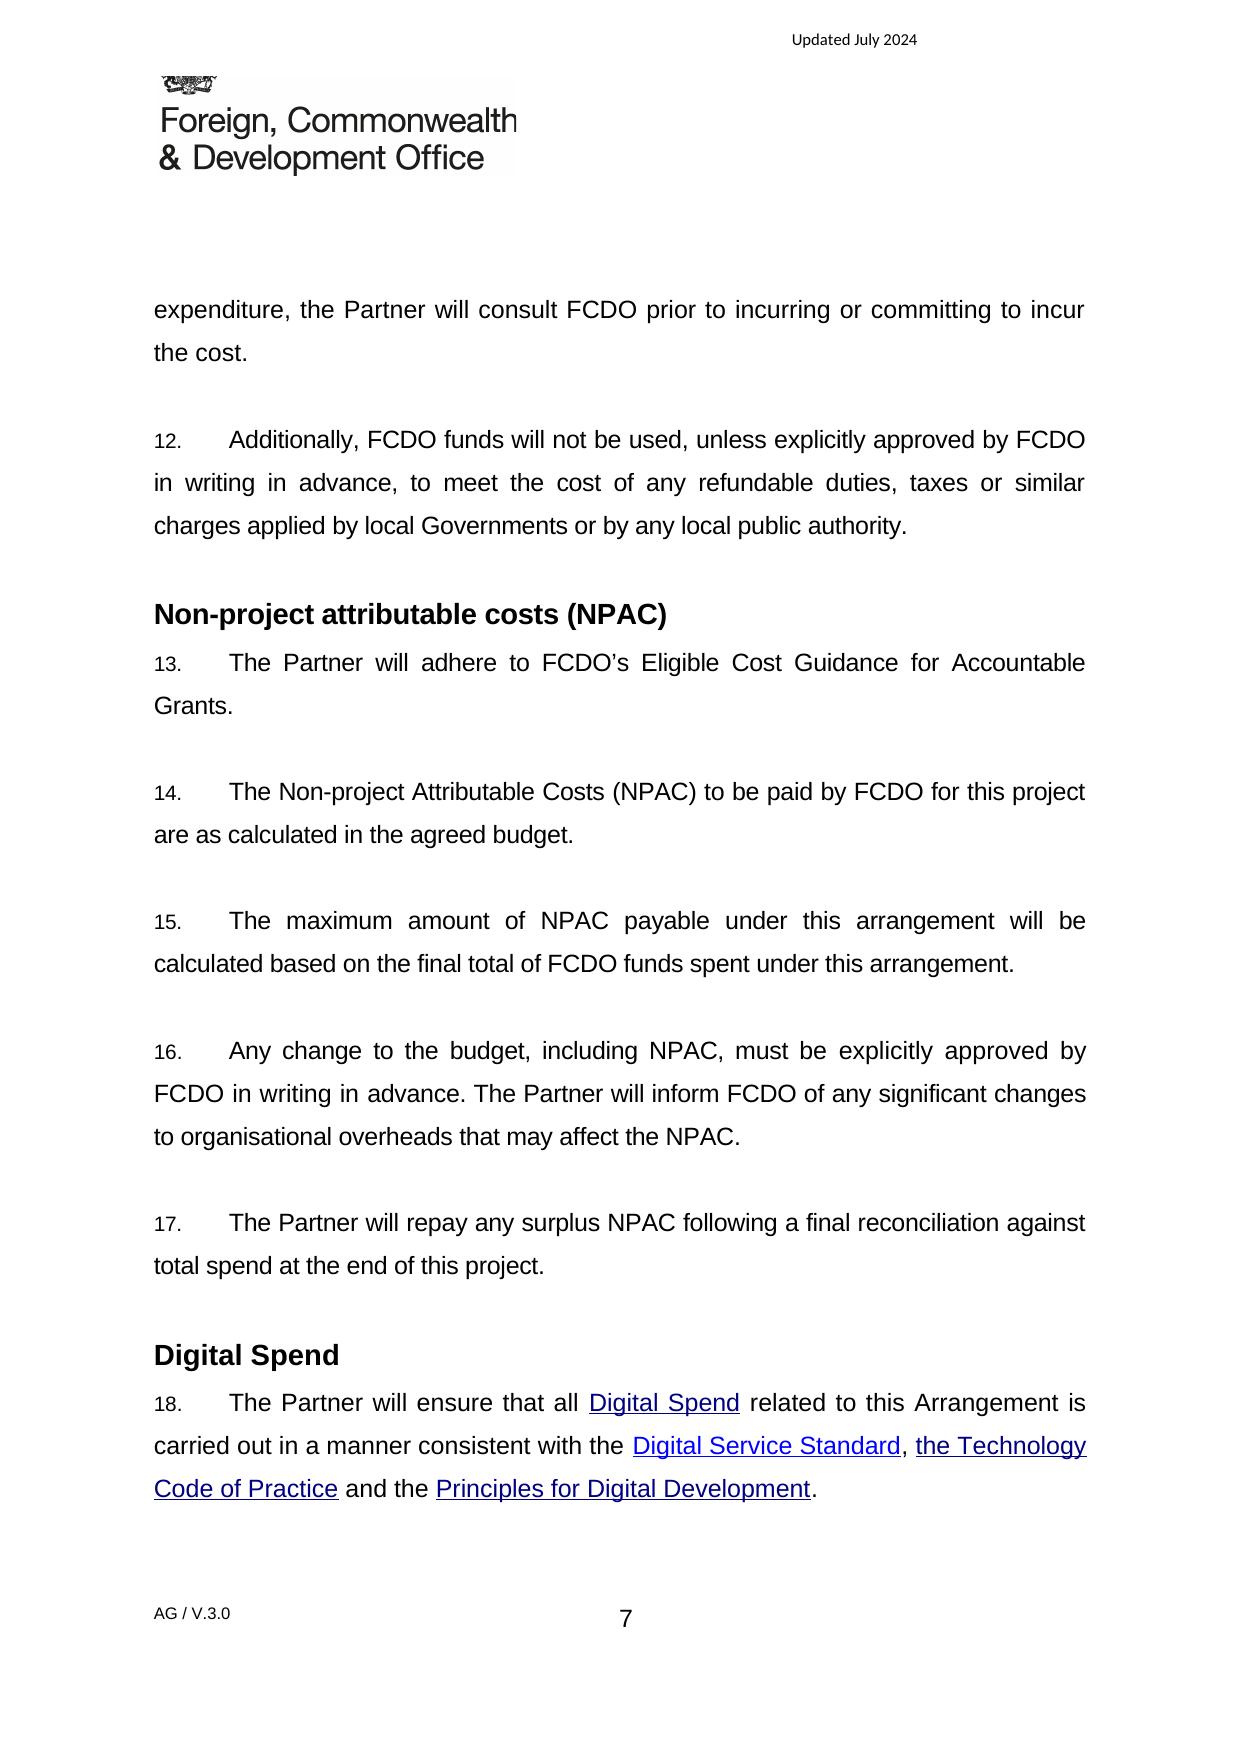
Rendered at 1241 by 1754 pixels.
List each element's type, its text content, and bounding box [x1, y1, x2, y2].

text Non-project attributable costs (NPAC) [153, 597, 1087, 631]
list The Partner will adhere to FCDO’s Eligible Cost Guidance for Accountable Grants. [153, 647, 1087, 719]
list The maximum amount of NPAC payable under this arrangement will be calculated based on the final total of FCDO funds spent under this arrangement. [153, 906, 1087, 978]
list The Non-project Attributable Costs (NPAC) to be paid by FCDO for this project are as calculated in the agreed budget. [153, 777, 1087, 849]
list The Partner will repay any surplus NPAC following a final reconciliation against total spend at the end of this project. [153, 1208, 1087, 1280]
list Additionally, FCDO funds will not be used, unless explicitly approved by FCDO in writing in advance, to meet the cost of any refundable duties, taxes or similar charges applied by local Governments or by any local public authority. [153, 425, 1087, 540]
list Any change to the budget, including NPAC, must be explicitly approved by FCDO in writing in advance. The Partner will inform FCDO of any significant changes to organisational overheads that may affect the NPAC. [153, 1036, 1087, 1151]
list The Partner will ensure that all Digital Spend related to this Arrangement is carried out in a manner consistent with the Digital Service Standard, the Technology Code of Practice and the Principles for Digital Development. [153, 1388, 1087, 1503]
list expenditure, the Partner will consult FCDO prior to incurring or committing to incur the cost. [153, 295, 1087, 367]
text Digital Spend [153, 1337, 1087, 1371]
